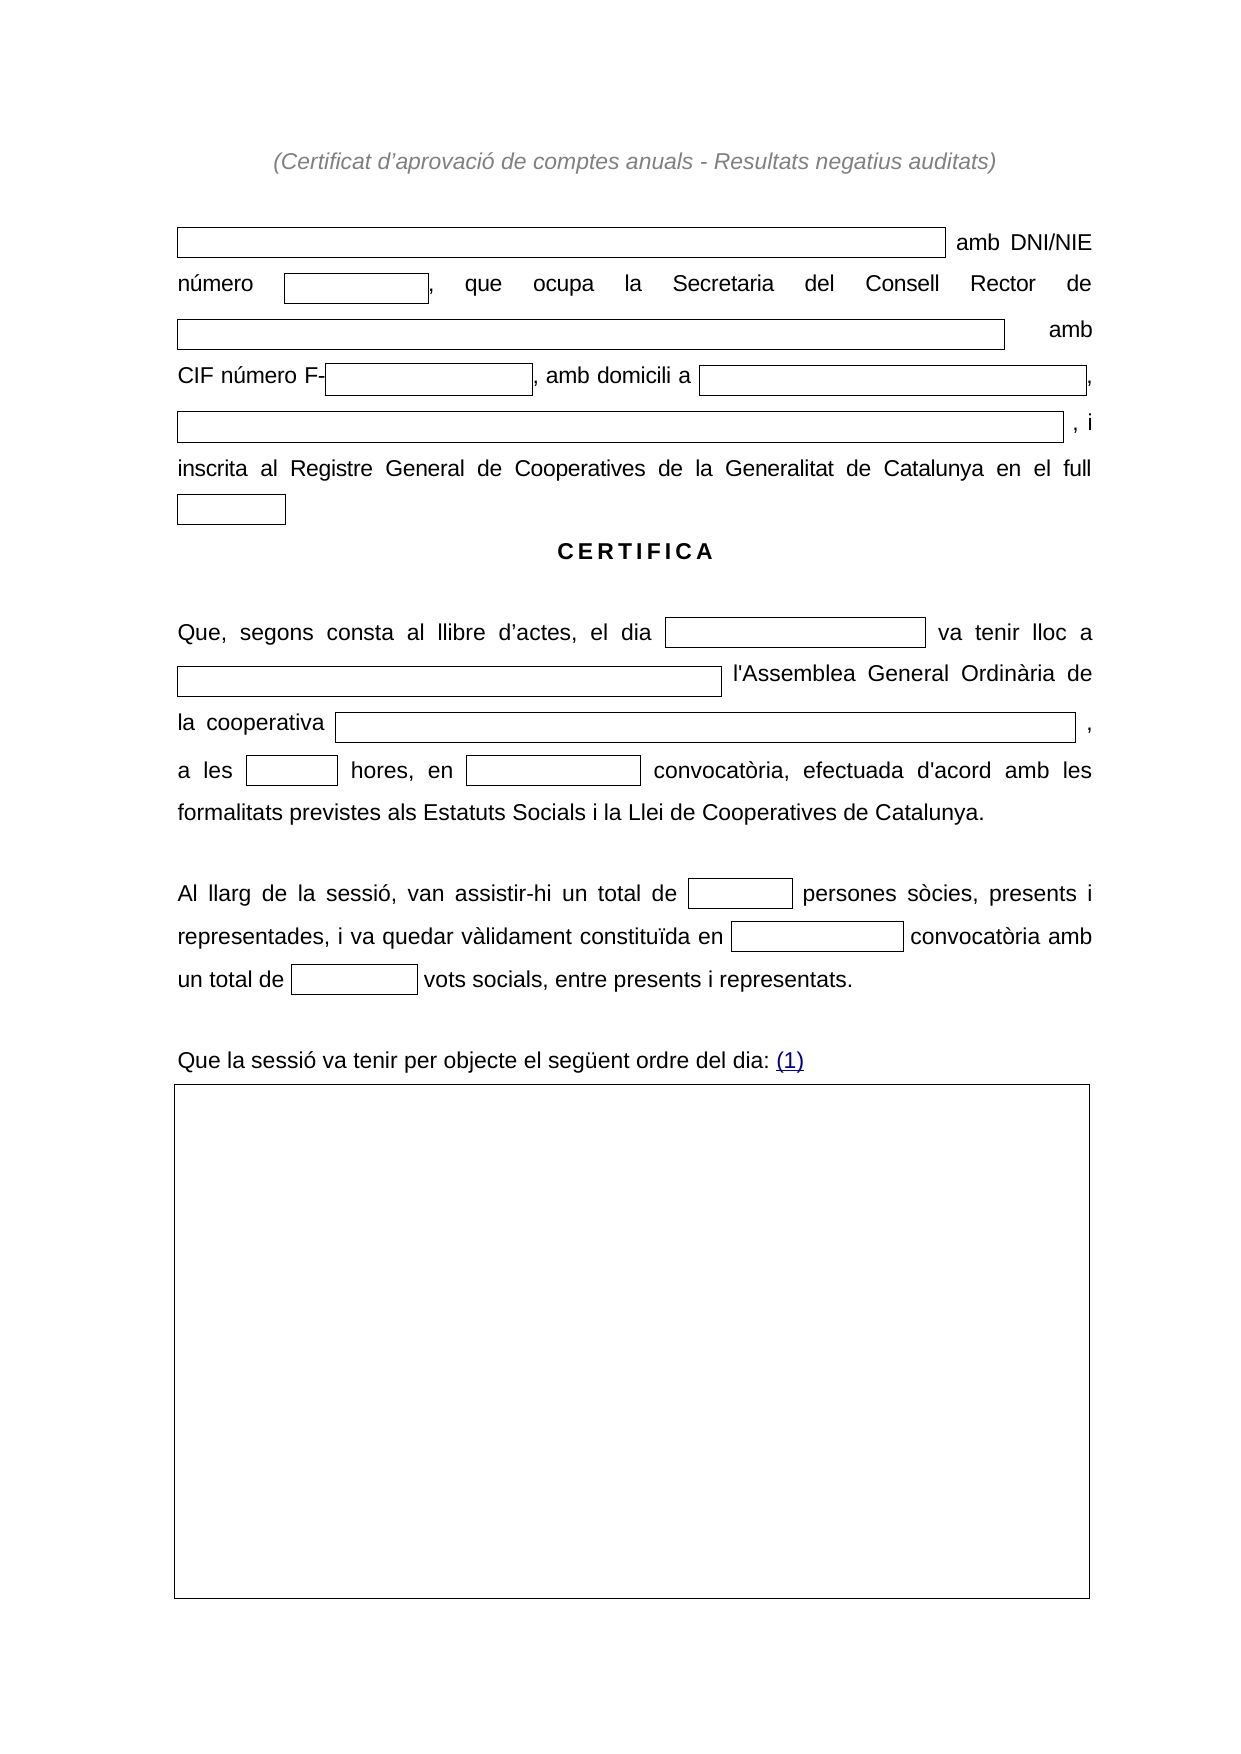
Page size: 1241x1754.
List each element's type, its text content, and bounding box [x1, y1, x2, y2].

text Al llarg de la sessió, van assistir-hi un total de persones sòcies, presents i representades, i va quedar vàlidament constituïda en convocatòria amb un total de vots socials, entre presents i representats. [177, 878, 1092, 994]
text Que, segons consta al llibre d’actes, el dia va tenir lloc a l'Assemblea General Ordinària de la cooperativa , a les hores, en convocatòria, efectuada d'acord amb les formalitats previstes als Estatuts Socials i la Llei de Cooperatives de Catalunya. [177, 617, 1092, 825]
text (Certificat d’aprovació de comptes anuals - Resultats negatius auditats) [177, 148, 1092, 174]
text CERTIFICA [177, 538, 1092, 564]
text Que la sessió va tenir per objecte el següent ordre del dia: (1) [177, 1047, 1092, 1073]
text amb DNI/NIE número , que ocupa la Secretaria del Consell Rector de amb CIF número F-, amb domicili a , , i inscrita al Registre General de Cooperatives de la Generalitat de Catalunya en el full [177, 227, 1092, 524]
